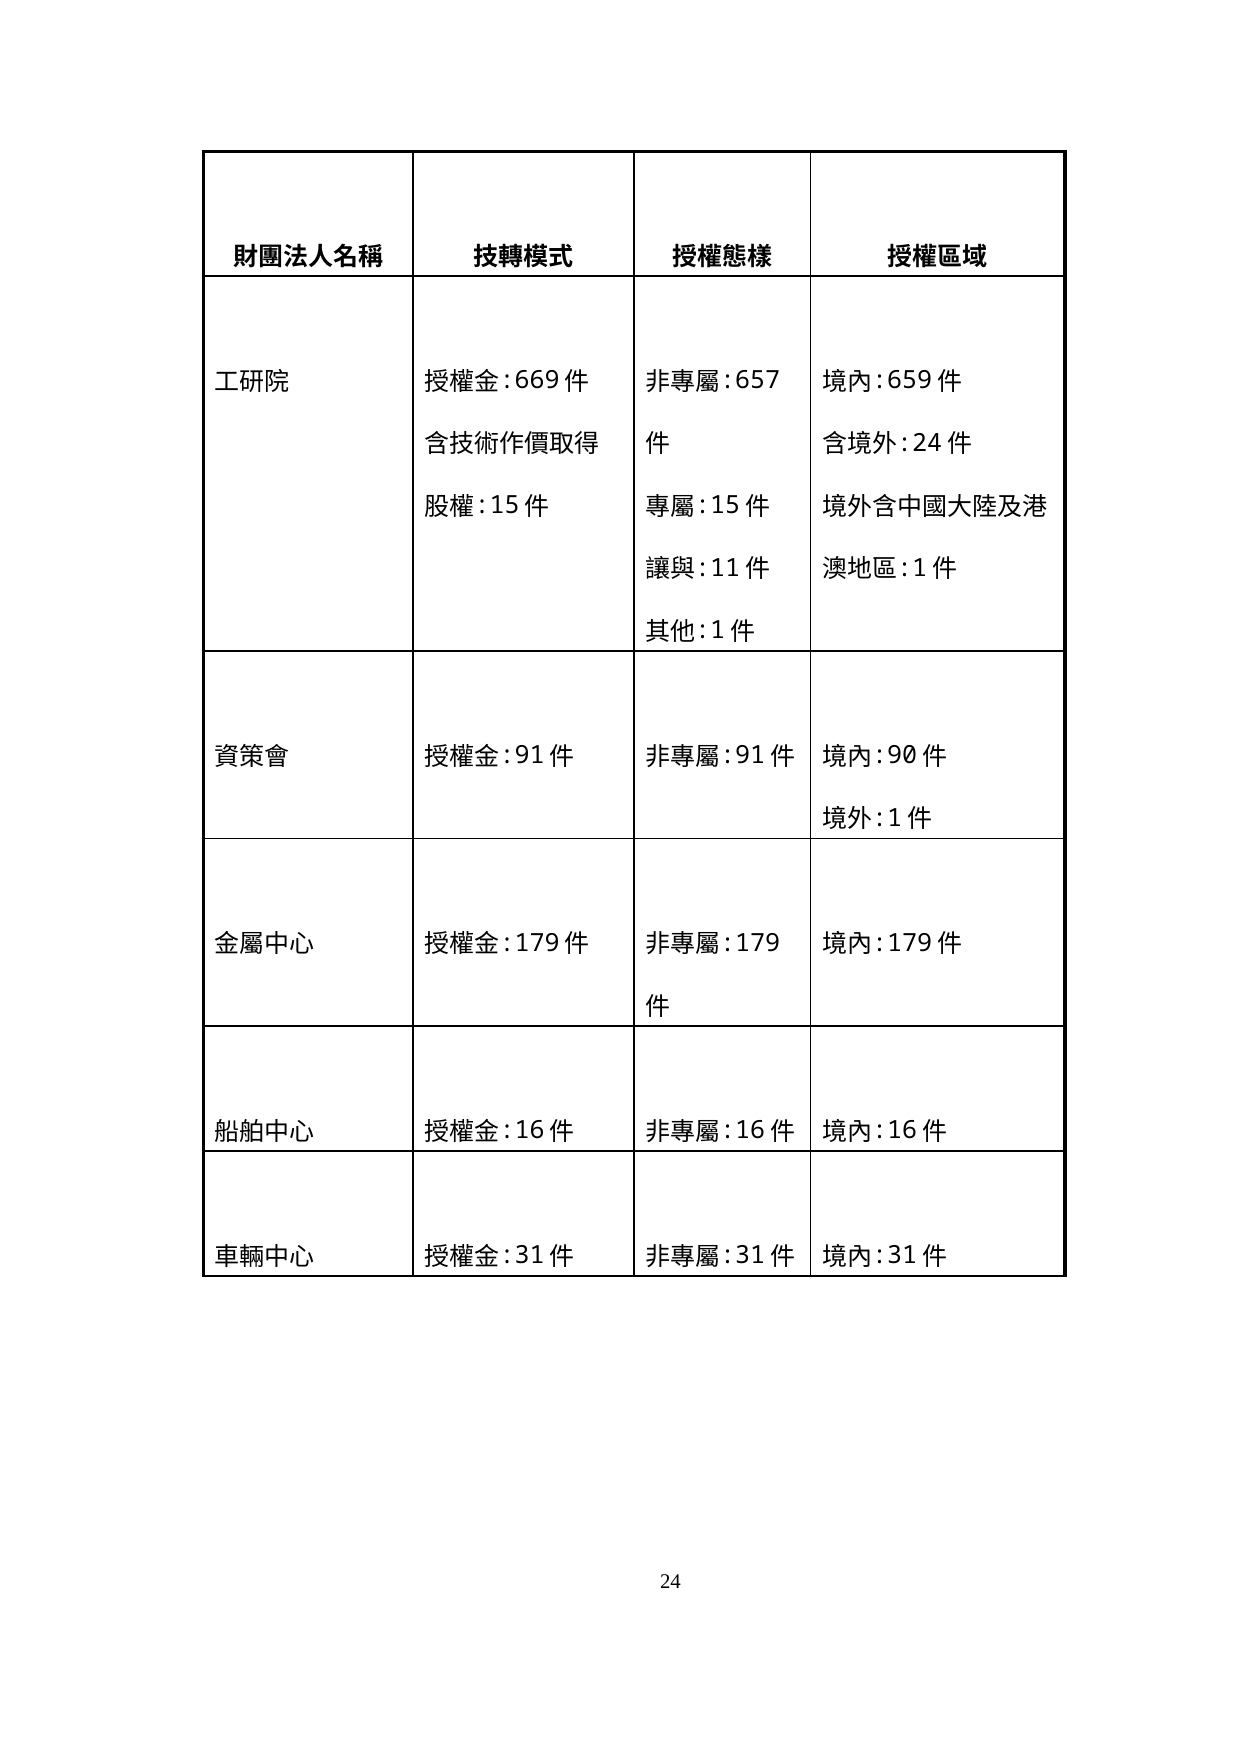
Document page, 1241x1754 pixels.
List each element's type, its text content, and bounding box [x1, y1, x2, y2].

table_header 財團法人名稱 [205, 153, 412, 275]
table_cell 授權金:16件 [414, 1027, 633, 1150]
table_cell 境內:659件 含境外:24件 境外含中國大陸及港澳地區:1件 [811, 277, 1063, 650]
table_cell 資策會 [205, 652, 412, 837]
table_cell 境內:179件 [811, 839, 1063, 1025]
table_cell 授權金:91件 [414, 652, 633, 837]
table_cell 工研院 [205, 277, 412, 650]
table_cell 車輛中心 [205, 1152, 412, 1275]
table_cell 授權金:31件 [414, 1152, 633, 1275]
table_cell 授權金:669件 含技術作價取得股權:15件 [414, 277, 633, 650]
table_cell 非專屬:179件 [635, 839, 810, 1025]
table_cell 境內:90件 境外:1件 [811, 652, 1063, 837]
table_cell 非專屬:31件 [635, 1152, 810, 1275]
table_cell 非專屬:16件 [635, 1027, 810, 1150]
table_header 授權區域 [811, 153, 1063, 275]
table_cell 非專屬:657件 專屬:15件 讓與:11件 其他:1件 [635, 277, 810, 650]
table_cell 境內:16件 [811, 1027, 1063, 1150]
table_cell 金屬中心 [205, 839, 412, 1025]
table_cell 非專屬:91件 [635, 652, 810, 837]
table_cell 授權金:179件 [414, 839, 633, 1025]
table_cell 境內:31件 [811, 1152, 1063, 1275]
table_header 授權態樣 [635, 153, 810, 275]
table_header 技轉模式 [414, 153, 633, 275]
table_cell 船舶中心 [205, 1027, 412, 1150]
